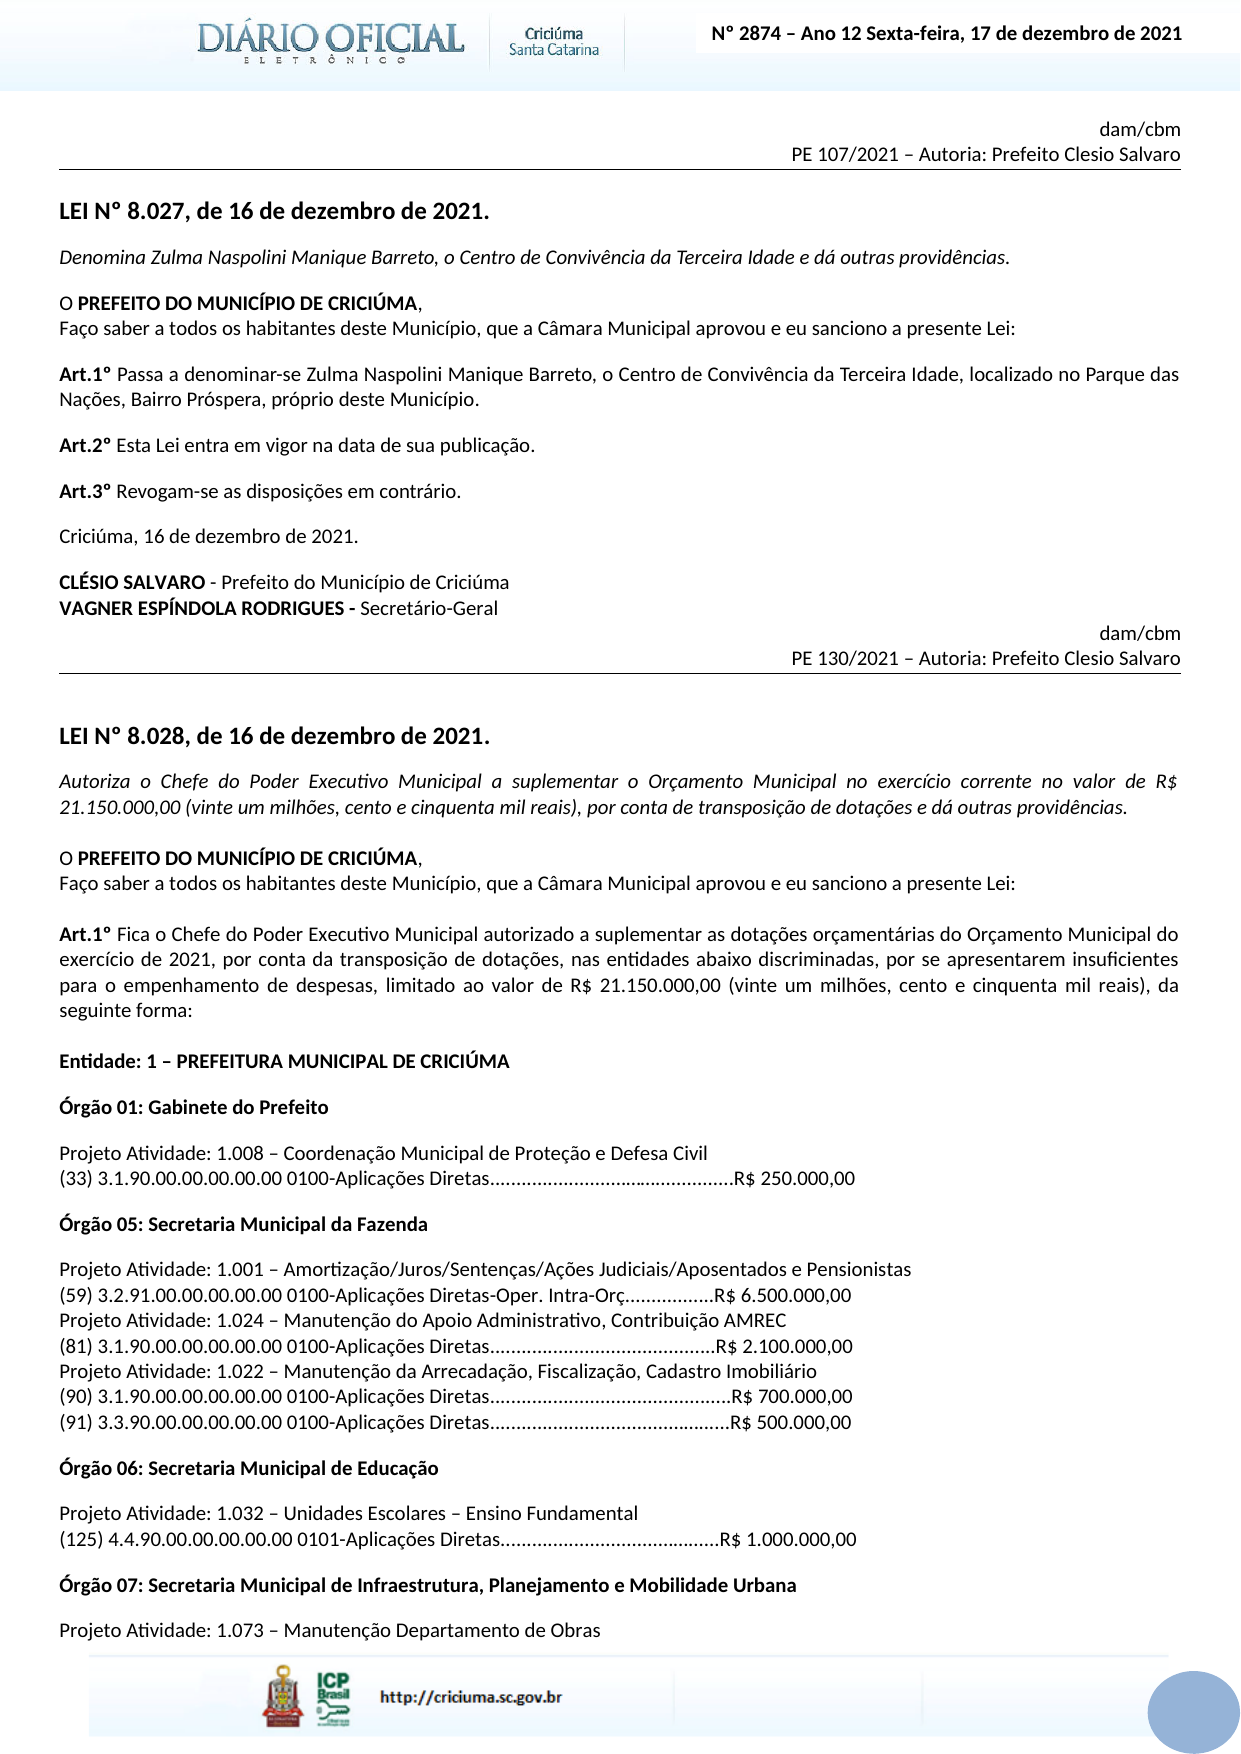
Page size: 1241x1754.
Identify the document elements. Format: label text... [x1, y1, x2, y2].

text Art.3º Revogam-se as disposições em contrário. [59, 478, 1181, 503]
text (90) 3.1.90.00.00.00.00.00 0100-Aplicações Diretas..............................................R$ 700.000,00 [59, 1384, 1181, 1409]
text PE 107/2021 – Autoria: Prefeito Clesio Salvaro [59, 141, 1181, 169]
text LEI Nº 8.028, de 16 de dezembro de 2021. [59, 720, 1181, 751]
text O PREFEITO DO MUNICÍPIO DE CRICIÚMA, [59, 290, 1181, 315]
text PE 130/2021 – Autoria: Prefeito Clesio Salvaro [59, 646, 1181, 673]
text Art.1º Passa a denominar-se Zulma Naspolini Manique Barreto, o Centro de Convivência da Terceira Idade, localizado no Parque das Nações, Bairro Próspera, próprio deste Município. [59, 361, 1181, 412]
text LEI Nº 8.027, de 16 de dezembro de 2021. [59, 195, 1181, 226]
text (125) 4.4.90.00.00.00.00.00 0101-Aplicações Diretas.................................…......R$ 1.000.000,00 [59, 1526, 1181, 1551]
text (81) 3.1.90.00.00.00.00.00 0100-Aplicações Diretas...........................................R$ 2.100.000,00 [59, 1333, 1181, 1358]
text (91) 3.3.90.00.00.00.00.00 0100-Aplicações Diretas.....................................…......R$ 500.000,00 [59, 1409, 1181, 1434]
text Entidade: 1 – PREFEITURA MUNICIPAL DE CRICIÚMA [59, 1048, 1181, 1074]
text Art.2º Esta Lei entra em vigor na data de sua publicação. [59, 432, 1181, 457]
text Projeto Atividade: 1.032 – Unidades Escolares – Ensino Fundamental [59, 1501, 1181, 1526]
text VAGNER ESPÍNDOLA RODRIGUES - Secretário-Geral [59, 595, 1181, 620]
text Autoriza o Chefe do Poder Executivo Municipal a suplementar o Orçamento Municipal no exercício corrente no valor de R$ 21.150.000,00 (vinte um milhões, cento e cinquenta mil reais), por conta de transposição de dotações e dá outras providências. [59, 769, 1181, 819]
text Projeto Atividade: 1.001 – Amortização/Juros/Sentenças/Ações Judiciais/Aposentados e Pensionistas [59, 1257, 1181, 1282]
text Projeto Atividade: 1.008 – Coordenação Municipal de Proteção e Defesa Civil [59, 1140, 1181, 1165]
text Art.1º Fica o Chefe do Poder Executivo Municipal autorizado a suplementar as dotações orçamentárias do Orçamento Municipal do exercício de 2021, por conta da transposição de dotações, nas entidades abaixo discriminadas, por se apresentarem insuficientes para o empenhamento de despesas, limitado ao valor de R$ 21.150.000,00 (vinte um milhões, cento e cinquenta mil reais), da seguinte forma: [59, 921, 1181, 1023]
text Projeto Atividade: 1.073 – Manutenção Departamento de Obras [59, 1617, 1181, 1643]
text Projeto Atividade: 1.022 – Manutenção da Arrecadação, Fiscalização, Cadastro Imobiliário [59, 1358, 1181, 1384]
text Faço saber a todos os habitantes deste Município, que a Câmara Municipal aprovou e eu sanciono a presente Lei: [59, 315, 1181, 341]
text (33) 3.1.90.00.00.00.00.00 0100-Aplicações Diretas..........................……...............R$ 250.000,00 [59, 1165, 1181, 1191]
text CLÉSIO SALVARO - Prefeito do Município de Criciúma [59, 569, 1181, 595]
text O PREFEITO DO MUNICÍPIO DE CRICIÚMA, [59, 845, 1181, 870]
text Órgão 06: Secretaria Municipal de Educação [59, 1455, 1181, 1480]
text Denomina Zulma Naspolini Manique Barreto, o Centro de Convivência da Terceira Idade e dá outras providências. [59, 244, 1181, 269]
text Projeto Atividade: 1.024 – Manutenção do Apoio Administrativo, Contribuição AMREC [59, 1307, 1181, 1333]
text Órgão 01: Gabinete do Prefeito [59, 1094, 1181, 1119]
text Órgão 07: Secretaria Municipal de Infraestrutura, Planejamento e Mobilidade Urbana [59, 1572, 1181, 1597]
text (59) 3.2.91.00.00.00.00.00 0100-Aplicações Diretas-Oper. Intra-Orç.................R$ 6.500.000,00 [59, 1282, 1181, 1307]
text Faço saber a todos os habitantes deste Município, que a Câmara Municipal aprovou e eu sanciono a presente Lei: [59, 870, 1181, 896]
text Criciúma, 16 de dezembro de 2021. [59, 523, 1181, 549]
text dam/cbm [59, 116, 1181, 141]
text dam/cbm [59, 620, 1181, 646]
text Órgão 05: Secretaria Municipal da Fazenda [59, 1211, 1181, 1236]
